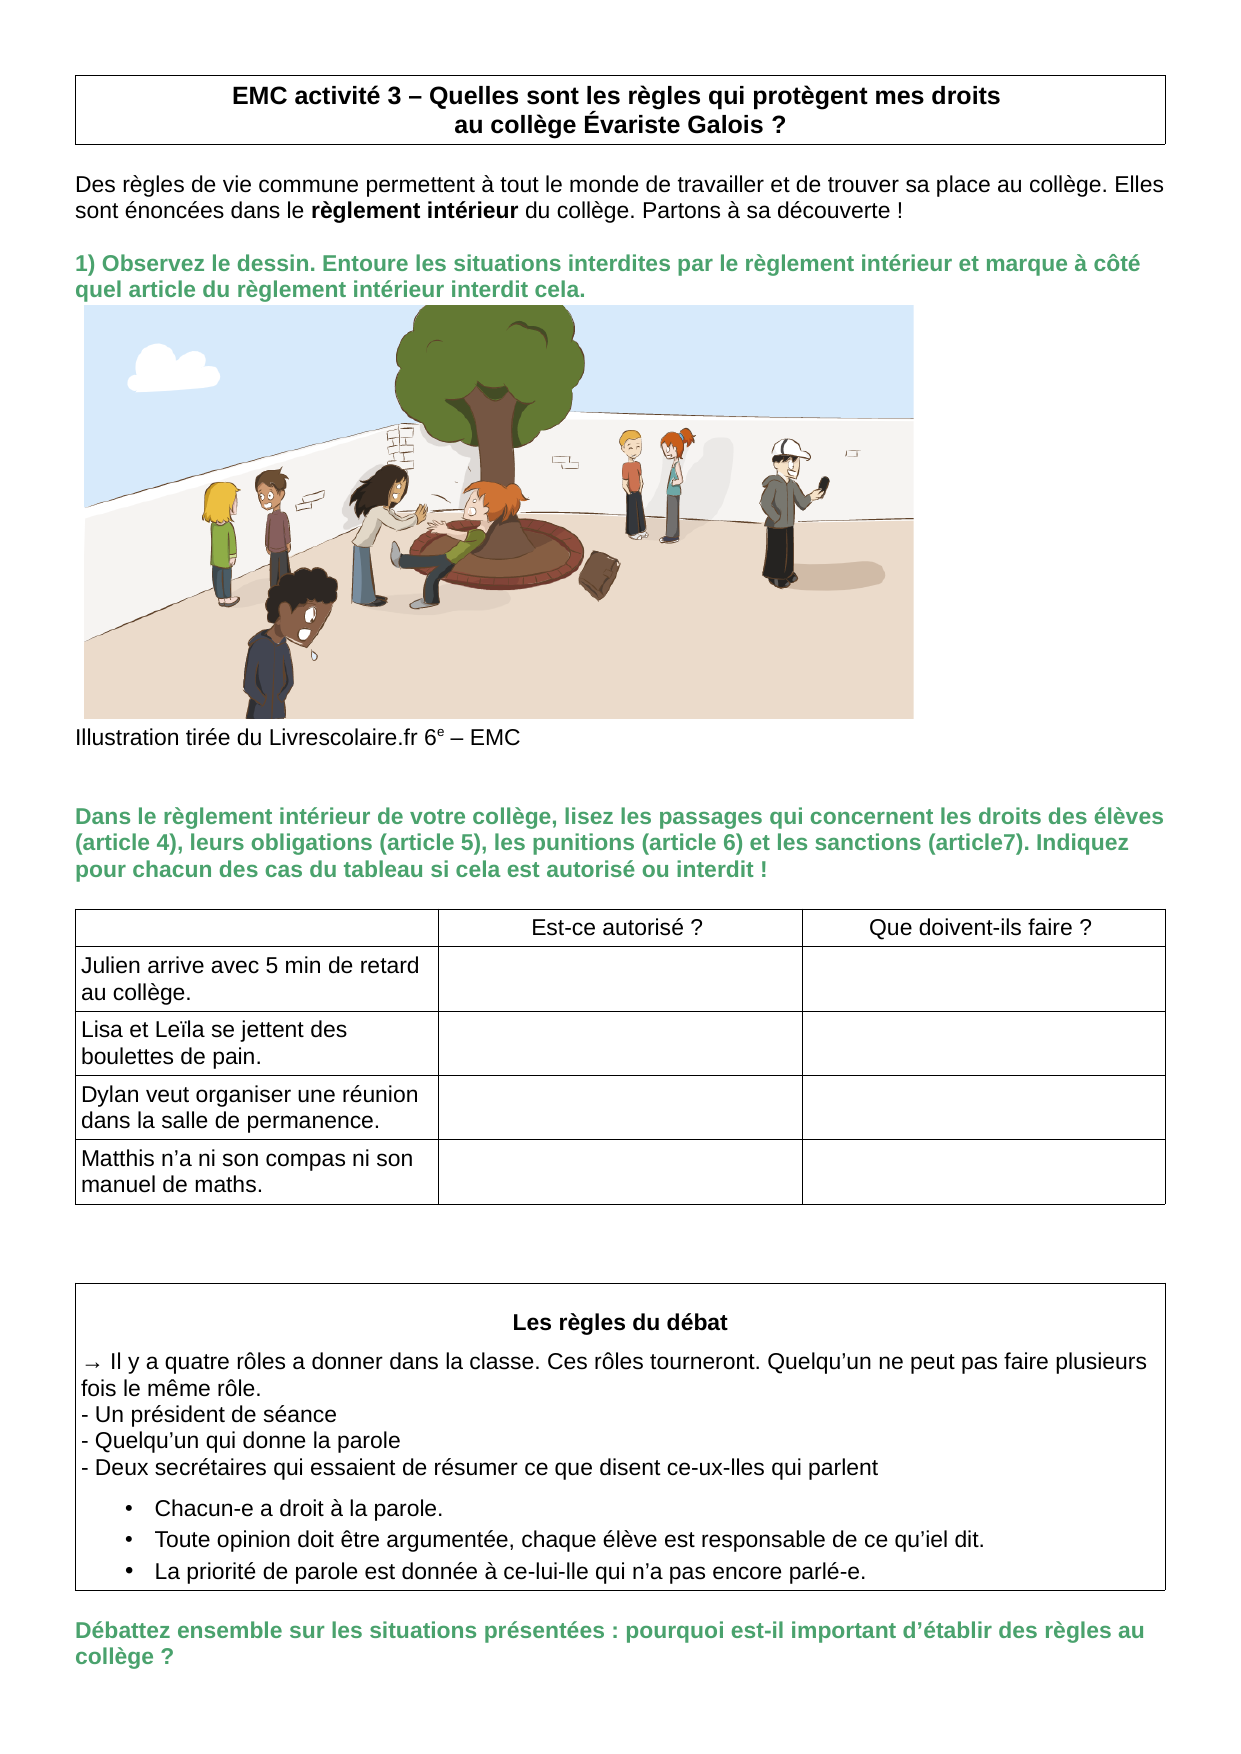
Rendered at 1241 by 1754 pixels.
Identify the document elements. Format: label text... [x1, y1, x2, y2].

table_cell [439, 1076, 802, 1139]
table_header Les règles du débat → Il y a quatre rôles a donner dans la classe. Ces rôles tourneront. Quelqu’un ne peut pas faire plusieurs fois le même rôle. - Un président de séance - Quelqu’un qui donne la parole - Deux secrétaires qui essaient de résumer ce que disent ce-ux-lles qui parlent Chacun-e a droit à la parole. Toute opinion doit être argumentée, chaque élève est responsable de ce qu’iel dit. La priorité de parole est donnée à ce-lui-lle qui n’a pas encore parlé-e. [76, 1284, 1165, 1590]
table_cell Matthis n’a ni son compas ni son manuel de maths. [76, 1140, 438, 1203]
table_header [76, 910, 438, 946]
table_cell [439, 947, 802, 1011]
table_cell Dylan veut organiser une réunion dans la salle de permanence. [76, 1076, 438, 1139]
table_header EMC activité 3 – Quelles sont les règles qui protègent mes droits au collège Évariste Galois ? [76, 76, 1165, 144]
picture [84, 303, 914, 719]
table_cell [803, 1076, 1165, 1139]
text Des règles de vie commune permettent à tout le monde de travailler et de trouver sa place au collège. Elles sont énoncées dans le règlement intérieur du collège. Partons à sa découverte ! [75, 171, 1165, 223]
text Débattez ensemble sur les situations présentées : pourquoi est-il important d’établir des règles au collège ? [75, 1591, 1165, 1669]
table_cell [803, 1140, 1165, 1203]
text 1) Observez le dessin. Entoure les situations interdites par le règlement intérieur et marque à côté quel article du règlement intérieur interdit cela. [75, 249, 1165, 302]
table_cell [803, 947, 1165, 1011]
table_header Est-ce autorisé ? [439, 910, 802, 946]
table_cell Julien arrive avec 5 min de retard au collège. [76, 947, 438, 1011]
text Illustration tirée du Livrescolaire.fr 6e – EMC [75, 724, 1165, 750]
table_cell [439, 1140, 802, 1203]
table_cell [803, 1012, 1165, 1075]
text Dans le règlement intérieur de votre collège, lisez les passages qui concernent les droits des élèves (article 4), leurs obligations (article 5), les punitions (article 6) et les sanctions (article7). Indiquez pour chacun des cas du tableau si cela est autorisé ou interdit ! [75, 803, 1165, 882]
table_cell Lisa et Leïla se jettent des boulettes de pain. [76, 1012, 438, 1075]
table_header Que doivent-ils faire ? [803, 910, 1165, 946]
table_cell [439, 1012, 802, 1075]
